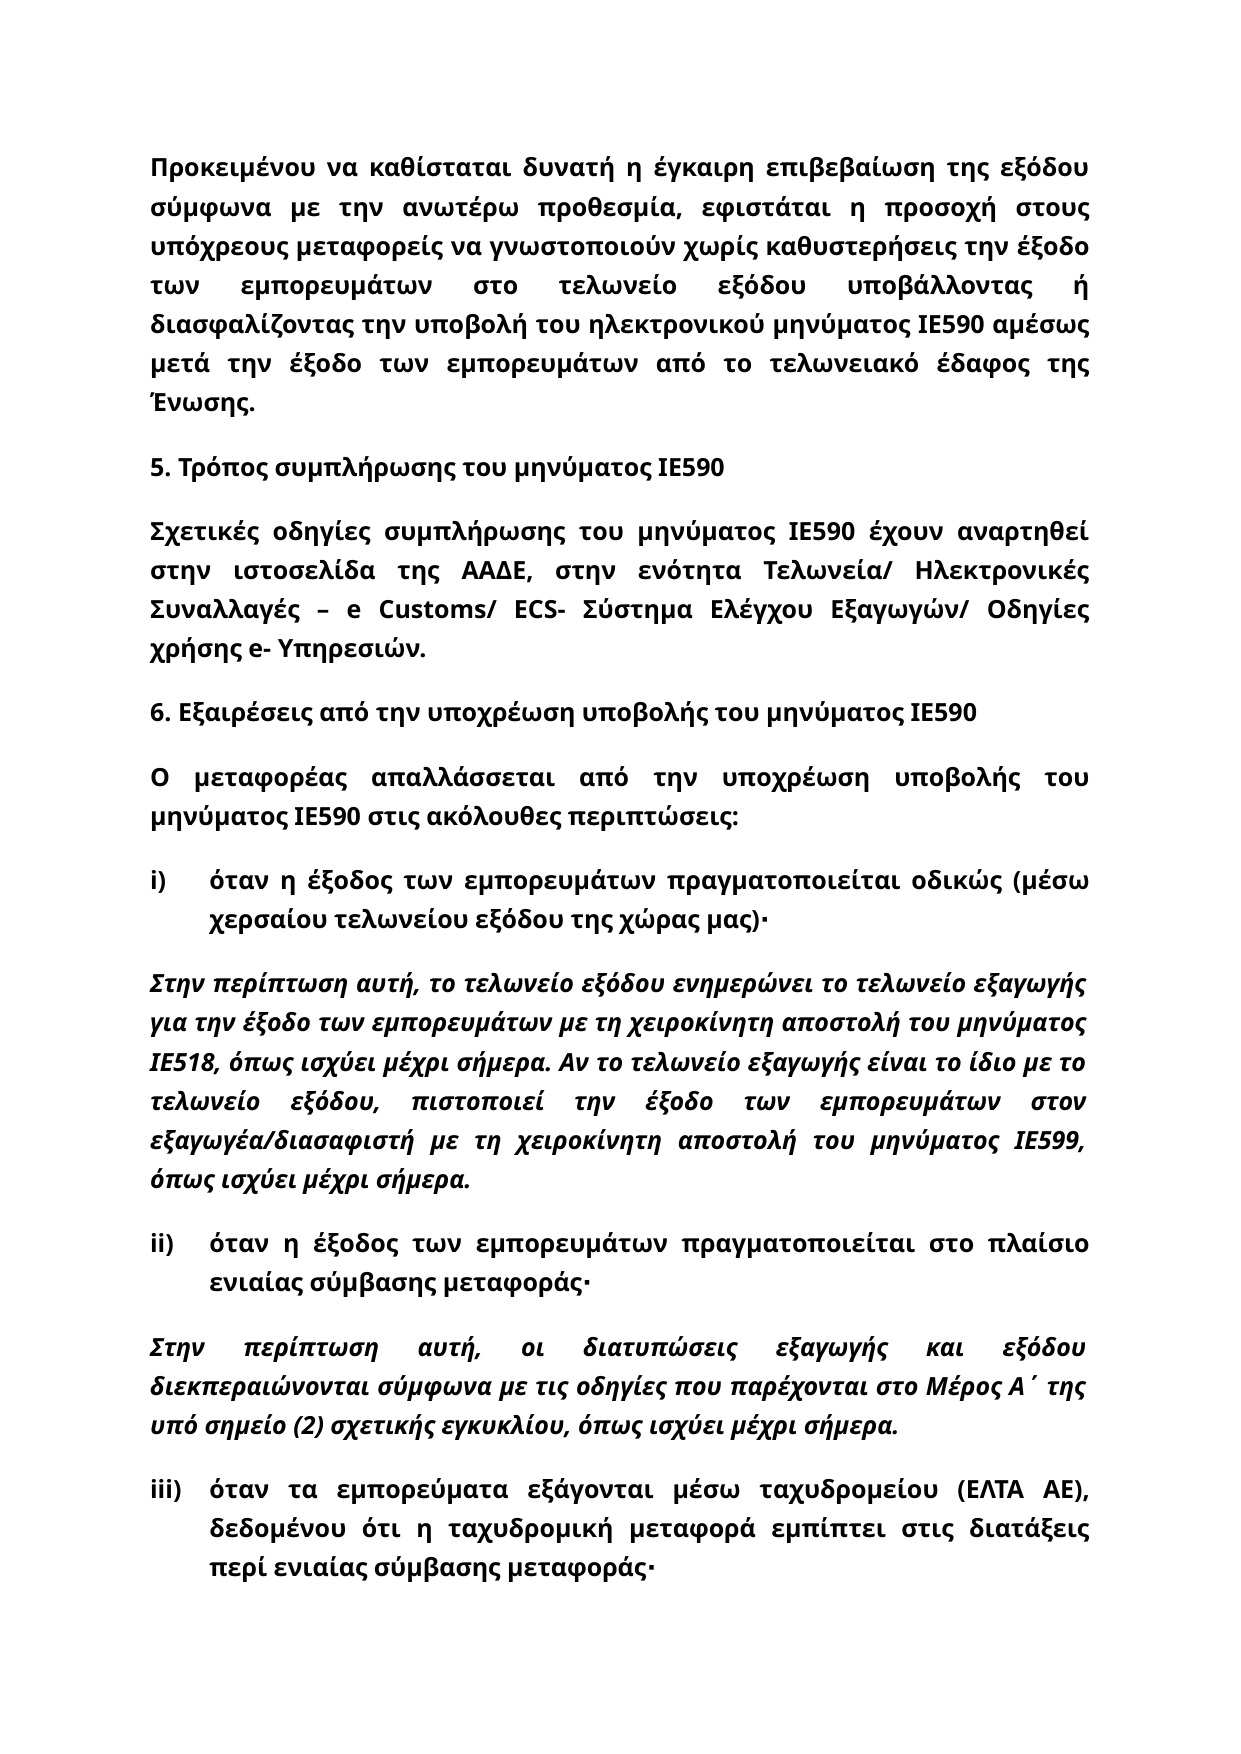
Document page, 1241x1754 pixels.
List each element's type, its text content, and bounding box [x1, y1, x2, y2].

text Στην περίπτωση αυτή, οι διατυπώσεις εξαγωγής και εξόδου διεκπεραιώνονται σύμφωνα με τις οδηγίες που παρέχονται στο Μέρος Α΄ της υπό σημείο (2) σχετικής εγκυκλίου, όπως ισχύει μέχρι σήμερα. [150, 1329, 1090, 1442]
text 5. Τρόπος συμπλήρωσης του μηνύματος ΙΕ590 [150, 449, 1090, 483]
text Σχετικές οδηγίες συμπλήρωσης του μηνύματος ΙΕ590 έχουν αναρτηθεί στην ιστοσελίδα της ΑΑΔΕ, στην ενότητα Τελωνεία/ Ηλεκτρονικές Συναλλαγές – e Customs/ ECS- Σύστημα Ελέγχου Εξαγωγών/ Οδηγίες χρήσης e- Υπηρεσιών. [150, 513, 1090, 665]
list i) όταν η έξοδος των εμπορευμάτων πραγματοποιείται οδικώς (μέσω χερσαίου τελωνείου εξόδου της χώρας μας)⋅ [150, 862, 1090, 936]
list iii) όταν τα εμπορεύματα εξάγονται μέσω ταχυδρομείου (ΕΛΤΑ ΑΕ), δεδομένου ότι η ταχυδρομική μεταφορά εμπίπτει στις διατάξεις περί ενιαίας σύμβασης μεταφοράς⋅ [150, 1472, 1090, 1584]
text 6. Εξαιρέσεις από την υποχρέωση υποβολής του μηνύματος ΙΕ590 [150, 695, 1090, 729]
text Στην περίπτωση αυτή, το τελωνείο εξόδου ενημερώνει το τελωνείο εξαγωγής για την έξοδο των εμπορευμάτων με τη χειροκίνητη αποστολή του μηνύματος ΙΕ518, όπως ισχύει μέχρι σήμερα. Αν το τελωνείο εξαγωγής είναι το ίδιο με το τελωνείο εξόδου, πιστοποιεί την έξοδο των εμπορευμάτων στον εξαγωγέα/διασαφιστή με τη χειροκίνητη αποστολή του μηνύματος ΙΕ599, όπως ισχύει μέχρι σήμερα. [150, 966, 1090, 1196]
text Προκειμένου να καθίσταται δυνατή η έγκαιρη επιβεβαίωση της εξόδου σύμφωνα με την ανωτέρω προθεσμία, εφιστάται η προσοχή στους υπόχρεους μεταφορείς να γνωστοποιούν χωρίς καθυστερήσεις την έξοδο των εμπορευμάτων στο τελωνείο εξόδου υποβάλλοντας ή διασφαλίζοντας την υποβολή του ηλεκτρονικού μηνύματος ΙΕ590 αμέσως μετά την έξοδο των εμπορευμάτων από το τελωνειακό έδαφος της Ένωσης. [150, 150, 1090, 419]
text Ο μεταφορέας απαλλάσσεται από την υποχρέωση υποβολής του μηνύματος ΙΕ590 στις ακόλουθες περιπτώσεις: [150, 759, 1090, 832]
list ii) όταν η έξοδος των εμπορευμάτων πραγματοποιείται στο πλαίσιο ενιαίας σύμβασης μεταφοράς⋅ [150, 1226, 1090, 1299]
